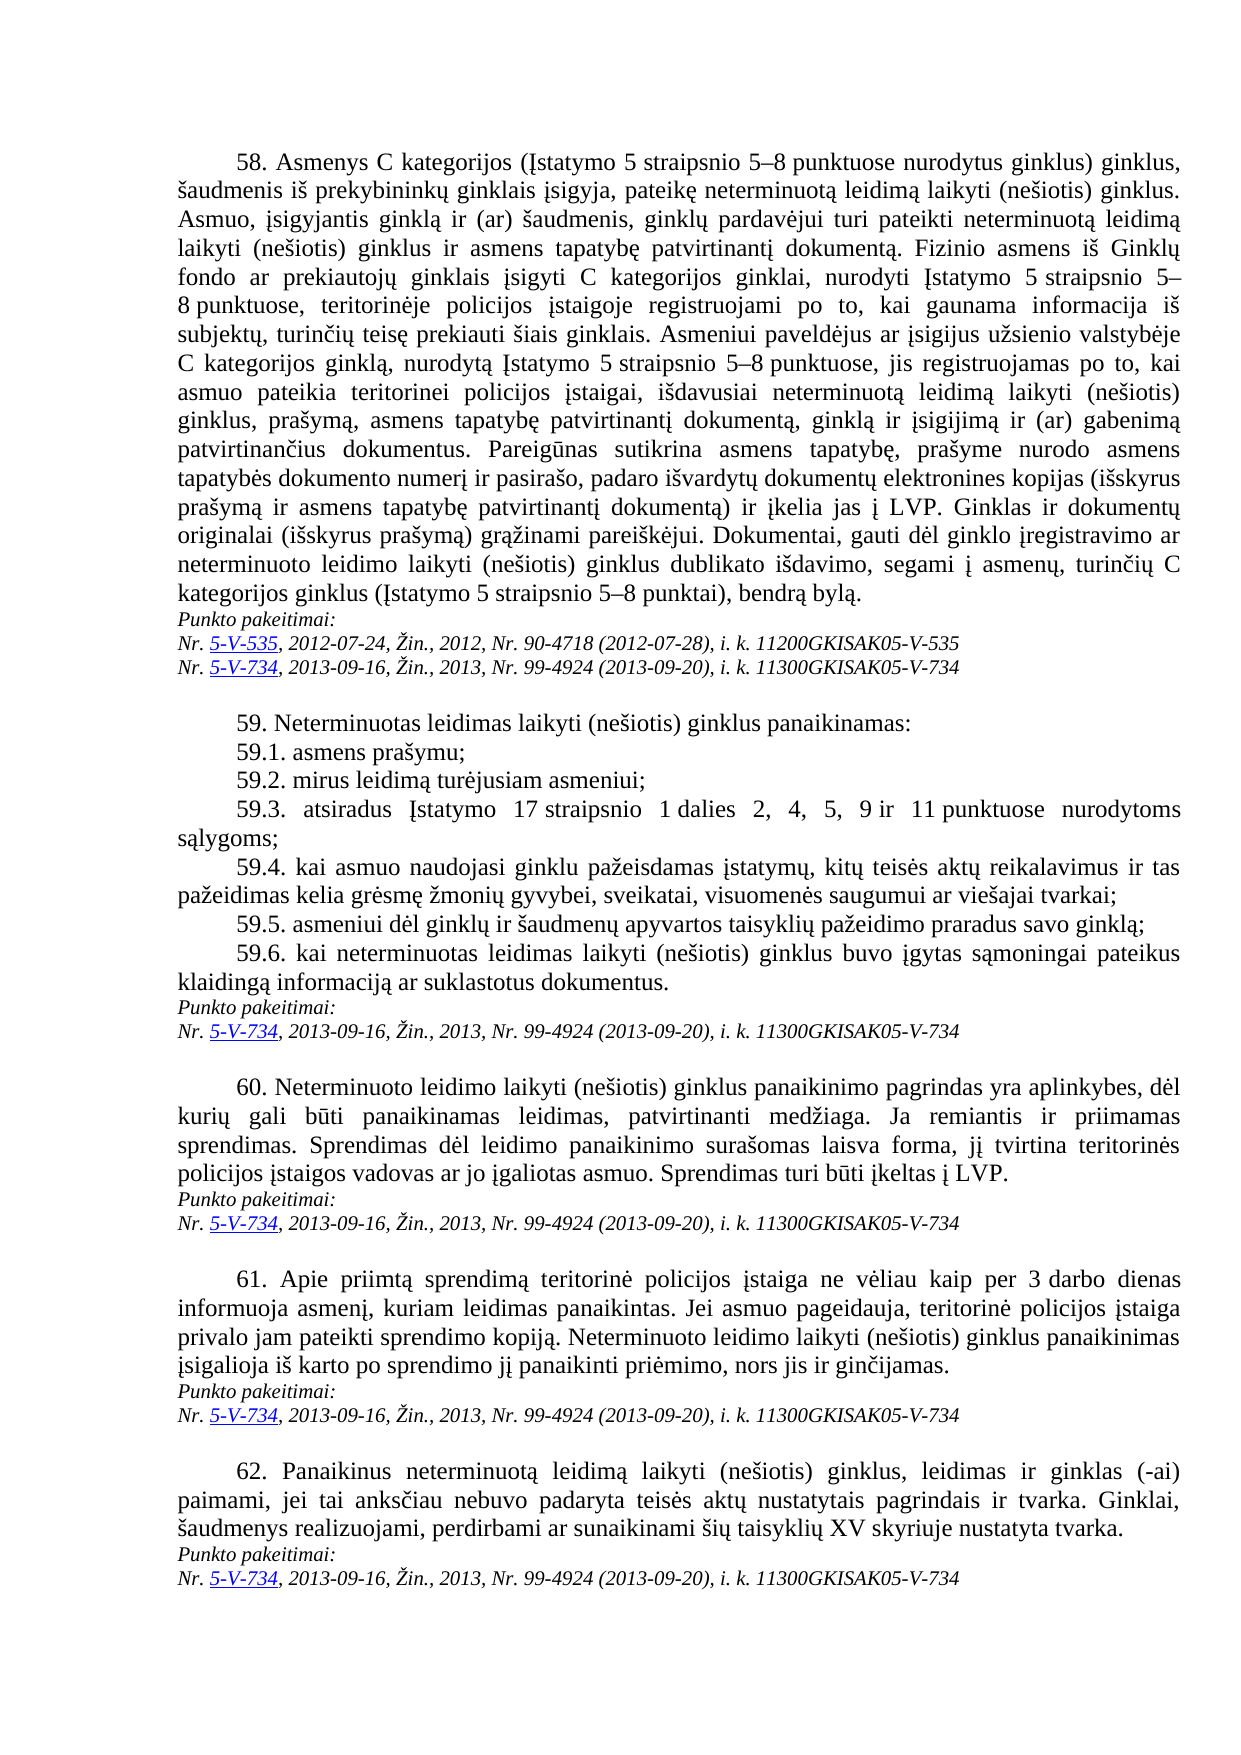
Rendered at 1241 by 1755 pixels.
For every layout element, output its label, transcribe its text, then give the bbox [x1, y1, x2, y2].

text 59.6. kai neterminuotas leidimas laikyti (nešiotis) ginklus buvo įgytas sąmoningai pateikus klaidingą informaciją ar suklastotus dokumentus. [177, 938, 1181, 995]
text 59.1. asmens prašymu; [177, 737, 1181, 765]
text Nr. 5-V-734, 2013-09-16, Žin., 2013, Nr. 99-4924 (2013-09-20), i. k. 11300GKISAK05-V-734 [177, 1019, 1181, 1043]
text Punkto pakeitimai: [177, 1542, 1181, 1566]
text 59.5. asmeniui dėl ginklų ir šaudmenų apyvartos taisyklių pažeidimo praradus savo ginklą; [177, 909, 1181, 938]
text Punkto pakeitimai: [177, 1379, 1181, 1403]
text 61. Apie priimtą sprendimą teritorinė policijos įstaiga ne vėliau kaip per 3 darbo dienas informuoja asmenį, kuriam leidimas panaikintas. Jei asmuo pageidauja, teritorinė policijos įstaiga privalo jam pateikti sprendimo kopiją. Neterminuoto leidimo laikyti (nešiotis) ginklus panaikinimas įsigalioja iš karto po sprendimo jį panaikinti priėmimo, nors jis ir ginčijamas. [177, 1264, 1181, 1379]
text 59. Neterminuotas leidimas laikyti (nešiotis) ginklus panaikinamas: [177, 708, 1181, 737]
text 59.2. mirus leidimą turėjusiam asmeniui; [177, 765, 1181, 794]
text 59.4. kai asmuo naudojasi ginklu pažeisdamas įstatymų, kitų teisės aktų reikalavimus ir tas pažeidimas kelia grėsmę žmonių gyvybei, sveikatai, visuomenės saugumui ar viešajai tvarkai; [177, 852, 1181, 909]
text Nr. 5-V-734, 2013-09-16, Žin., 2013, Nr. 99-4924 (2013-09-20), i. k. 11300GKISAK05-V-734 [177, 1211, 1181, 1235]
text 60. Neterminuoto leidimo laikyti (nešiotis) ginklus panaikinimo pagrindas yra aplinkybes, dėl kurių gali būti panaikinamas leidimas, patvirtinanti medžiaga. Ja remiantis ir priimamas sprendimas. Sprendimas dėl leidimo panaikinimo surašomas laisva forma, jį tvirtina teritorinės policijos įstaigos vadovas ar jo įgaliotas asmuo. Sprendimas turi būti įkeltas į LVP. [177, 1072, 1181, 1187]
text 59.3. atsiradus Įstatymo 17 straipsnio 1 dalies 2, 4, 5, 9 ir 11 punktuose nurodytoms sąlygoms; [177, 794, 1181, 852]
text Punkto pakeitimai: [177, 1187, 1181, 1211]
text Nr. 5-V-535, 2012-07-24, Žin., 2012, Nr. 90-4718 (2012-07-28), i. k. 11200GKISAK05-V-535 [177, 631, 1181, 655]
text Nr. 5-V-734, 2013-09-16, Žin., 2013, Nr. 99-4924 (2013-09-20), i. k. 11300GKISAK05-V-734 [177, 1566, 1181, 1590]
text Punkto pakeitimai: [177, 607, 1181, 631]
text Punkto pakeitimai: [177, 995, 1181, 1019]
text 62. Panaikinus neterminuotą leidimą laikyti (nešiotis) ginklus, leidimas ir ginklas (-ai) paimami, jei tai anksčiau nebuvo padaryta teisės aktų nustatytais pagrindais ir tvarka. Ginklai, šaudmenys realizuojami, perdirbami ar sunaikinami šių taisyklių XV skyriuje nustatyta tvarka. [177, 1456, 1181, 1542]
text 58. Asmenys C kategorijos (Įstatymo 5 straipsnio 5–8 punktuose nurodytus ginklus) ginklus, šaudmenis iš prekybininkų ginklais įsigyja, pateikę neterminuotą leidimą laikyti (nešiotis) ginklus. Asmuo, įsigyjantis ginklą ir (ar) šaudmenis, ginklų pardavėjui turi pateikti neterminuotą leidimą laikyti (nešiotis) ginklus ir asmens tapatybę patvirtinantį dokumentą. Fizinio asmens iš Ginklų fondo ar prekiautojų ginklais įsigyti C kategorijos ginklai, nurodyti Įstatymo 5 straipsnio 5–8 punktuose, teritorinėje policijos įstaigoje registruojami po to, kai gaunama informacija iš subjektų, turinčių teisę prekiauti šiais ginklais. Asmeniui paveldėjus ar įsigijus užsienio valstybėje C kategorijos ginklą, nurodytą Įstatymo 5 straipsnio 5–8 punktuose, jis registruojamas po to, kai asmuo pateikia teritorinei policijos įstaigai, išdavusiai neterminuotą leidimą laikyti (nešiotis) ginklus, prašymą, asmens tapatybę patvirtinantį dokumentą, ginklą ir įsigijimą ir (ar) gabenimą patvirtinančius dokumentus. Pareigūnas sutikrina asmens tapatybę, prašyme nurodo asmens tapatybės dokumento numerį ir pasirašo, padaro išvardytų dokumentų elektronines kopijas (išskyrus prašymą ir asmens tapatybę patvirtinantį dokumentą) ir įkelia jas į LVP. Ginklas ir dokumentų originalai (išskyrus prašymą) grąžinami pareiškėjui. Dokumentai, gauti dėl ginklo įregistravimo ar neterminuoto leidimo laikyti (nešiotis) ginklus dublikato išdavimo, segami į asmenų, turinčių C kategorijos ginklus (Įstatymo 5 straipsnio 5–8 punktai), bendrą bylą. [177, 147, 1181, 607]
text Nr. 5-V-734, 2013-09-16, Žin., 2013, Nr. 99-4924 (2013-09-20), i. k. 11300GKISAK05-V-734 [177, 655, 1181, 679]
text Nr. 5-V-734, 2013-09-16, Žin., 2013, Nr. 99-4924 (2013-09-20), i. k. 11300GKISAK05-V-734 [177, 1403, 1181, 1427]
